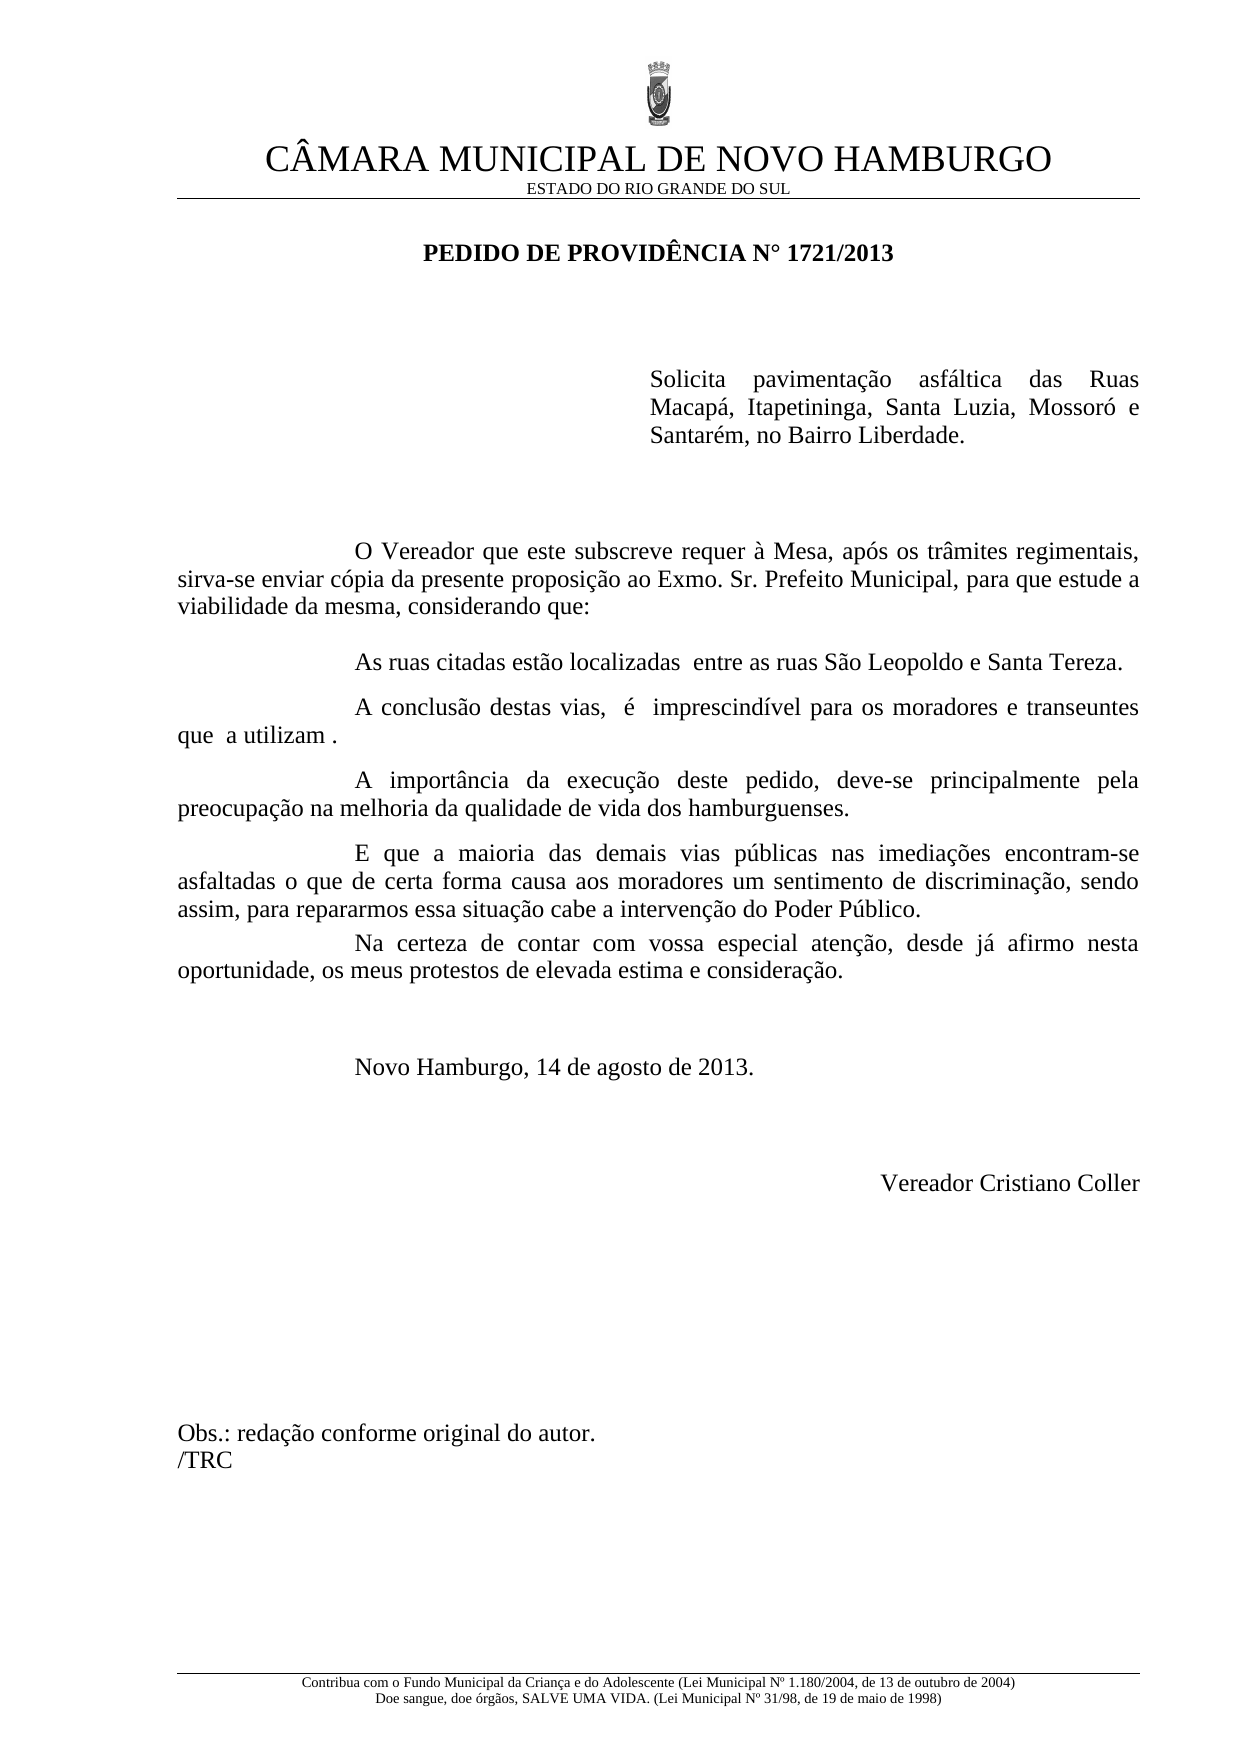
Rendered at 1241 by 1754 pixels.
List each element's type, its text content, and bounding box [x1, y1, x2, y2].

text A conclusão destas vias, é imprescindível para os moradores e transeuntes que a utilizam . [177, 693, 1140, 749]
text Vereador Cristiano Coller [177, 1169, 1140, 1197]
text Solicita pavimentação asfáltica das Ruas Macapá, Itapetininga, Santa Luzia, Mossoró e Santarém, no Bairro Liberdade. [649, 365, 1140, 448]
text As ruas citadas estão localizadas entre as ruas São Leopoldo e Santa Tereza. [177, 648, 1140, 676]
text O Vereador que este subscreve requer à Mesa, após os trâmites regimentais, sirva-se enviar cópia da presente proposição ao Exmo. Sr. Prefeito Municipal, para que estude a viabilidade da mesma, considerando que: [177, 537, 1140, 620]
text Na certeza de contar com vossa especial atenção, desde já afirmo nesta oportunidade, os meus protestos de elevada estima e consideração. [177, 929, 1140, 984]
text Obs.: redação conforme original do autor. [177, 1419, 1140, 1446]
title PEDIDO DE PROVIDÊNCIA N° 1721/2013 [177, 239, 1140, 266]
text A importância da execução deste pedido, deve-se principalmente pela preocupação na melhoria da qualidade de vida dos hamburguenses. [177, 766, 1140, 822]
text E que a maioria das demais vias públicas nas imediações encontram-se asfaltadas o que de certa forma causa aos moradores um sentimento de discriminação, sendo assim, para repararmos essa situação cabe a intervenção do Poder Público. [177, 839, 1140, 923]
text Novo Hamburgo, 14 de agosto de 2013. [177, 1053, 1140, 1081]
text /TRC [177, 1446, 1140, 1474]
